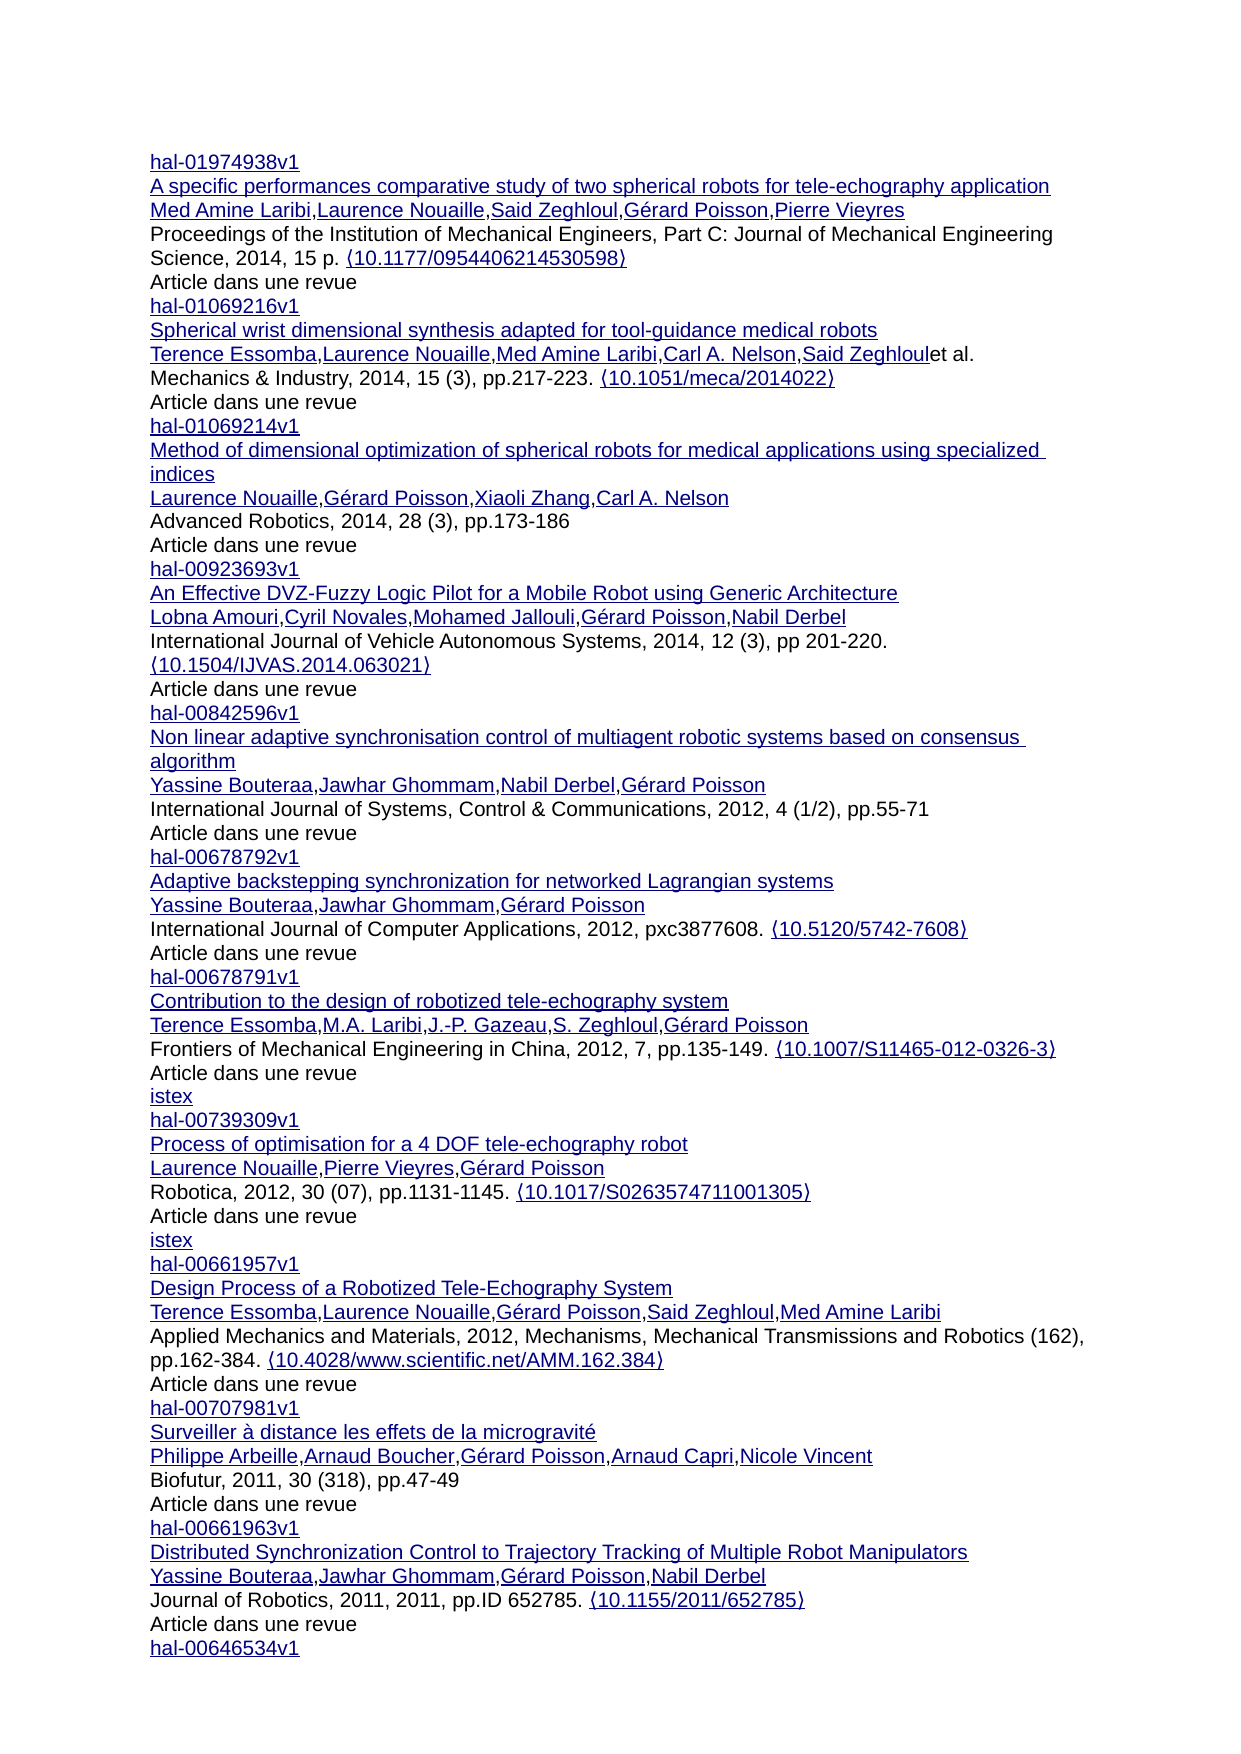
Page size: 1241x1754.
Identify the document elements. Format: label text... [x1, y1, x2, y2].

table_cell Non linear adaptive synchronisation control of multiagent robotic systems based on consensus algorithm Yassine Bouteraa,Jawhar Ghommam,Nabil Derbel,Gérard Poisson International Journal of Systems, Control & Communications, 2012, 4 (1/2), pp.55-71 Article dans une revue hal-00678792v1 [150, 725, 1090, 869]
table_cell A specific performances comparative study of two spherical robots for tele-echography application Med Amine Laribi,Laurence Nouaille,Said Zeghloul,Gérard Poisson,Pierre Vieyres Proceedings of the Institution of Mechanical Engineers, Part C: Journal of Mechanical Engineering Science, 2014, 15 p. ⟨10.1177/0954406214530598⟩ Article dans une revue hal-01069216v1 [150, 174, 1090, 318]
table_cell hal-01974938v1 [150, 150, 1090, 174]
table_cell Design Process of a Robotized Tele-Echography System Terence Essomba,Laurence Nouaille,Gérard Poisson,Said Zeghloul,Med Amine Laribi Applied Mechanics and Materials, 2012, Mechanisms, Mechanical Transmissions and Robotics (162), pp.162-384. ⟨10.4028/www.scientific.net/AMM.162.384⟩ Article dans une revue hal-00707981v1 [150, 1276, 1090, 1420]
table_cell Adaptive backstepping synchronization for networked Lagrangian systems Yassine Bouteraa,Jawhar Ghommam,Gérard Poisson International Journal of Computer Applications, 2012, pxc3877608. ⟨10.5120/5742-7608⟩ Article dans une revue hal-00678791v1 [150, 869, 1090, 988]
table_cell Contribution to the design of robotized tele-echography system Terence Essomba,M.A. Laribi,J.-P. Gazeau,S. Zeghloul,Gérard Poisson Frontiers of Mechanical Engineering in China, 2012, 7, pp.135-149. ⟨10.1007/S11465-012-0326-3⟩ Article dans une revue istex hal-00739309v1 [150, 989, 1090, 1132]
table_cell Process of optimisation for a 4 DOF tele-echography robot Laurence Nouaille,Pierre Vieyres,Gérard Poisson Robotica, 2012, 30 (07), pp.1131-1145. ⟨10.1017/S0263574711001305⟩ Article dans une revue istex hal-00661957v1 [150, 1132, 1090, 1276]
table_cell An Effective DVZ-Fuzzy Logic Pilot for a Mobile Robot using Generic Architecture Lobna Amouri,Cyril Novales,Mohamed Jallouli,Gérard Poisson,Nabil Derbel International Journal of Vehicle Autonomous Systems, 2014, 12 (3), pp 201-220. ⟨10.1504/IJVAS.2014.063021⟩ Article dans une revue hal-00842596v1 [150, 581, 1090, 725]
table_cell Distributed Synchronization Control to Trajectory Tracking of Multiple Robot Manipulators Yassine Bouteraa,Jawhar Ghommam,Gérard Poisson,Nabil Derbel Journal of Robotics, 2011, 2011, pp.ID 652785. ⟨10.1155/2011/652785⟩ Article dans une revue hal-00646534v1 [150, 1540, 1090, 1659]
table_cell Spherical wrist dimensional synthesis adapted for tool-guidance medical robots Terence Essomba,Laurence Nouaille,Med Amine Laribi,Carl A. Nelson,Said Zeghloulet al. Mechanics & Industry, 2014, 15 (3), pp.217-223. ⟨10.1051/meca/2014022⟩ Article dans une revue hal-01069214v1 [150, 318, 1090, 437]
table_cell Surveiller à distance les effets de la microgravité Philippe Arbeille,Arnaud Boucher,Gérard Poisson,Arnaud Capri,Nicole Vincent Biofutur, 2011, 30 (318), pp.47-49 Article dans une revue hal-00661963v1 [150, 1420, 1090, 1539]
table_cell Method of dimensional optimization of spherical robots for medical applications using specialized indices Laurence Nouaille,Gérard Poisson,Xiaoli Zhang,Carl A. Nelson Advanced Robotics, 2014, 28 (3), pp.173-186 Article dans une revue hal-00923693v1 [150, 438, 1090, 581]
